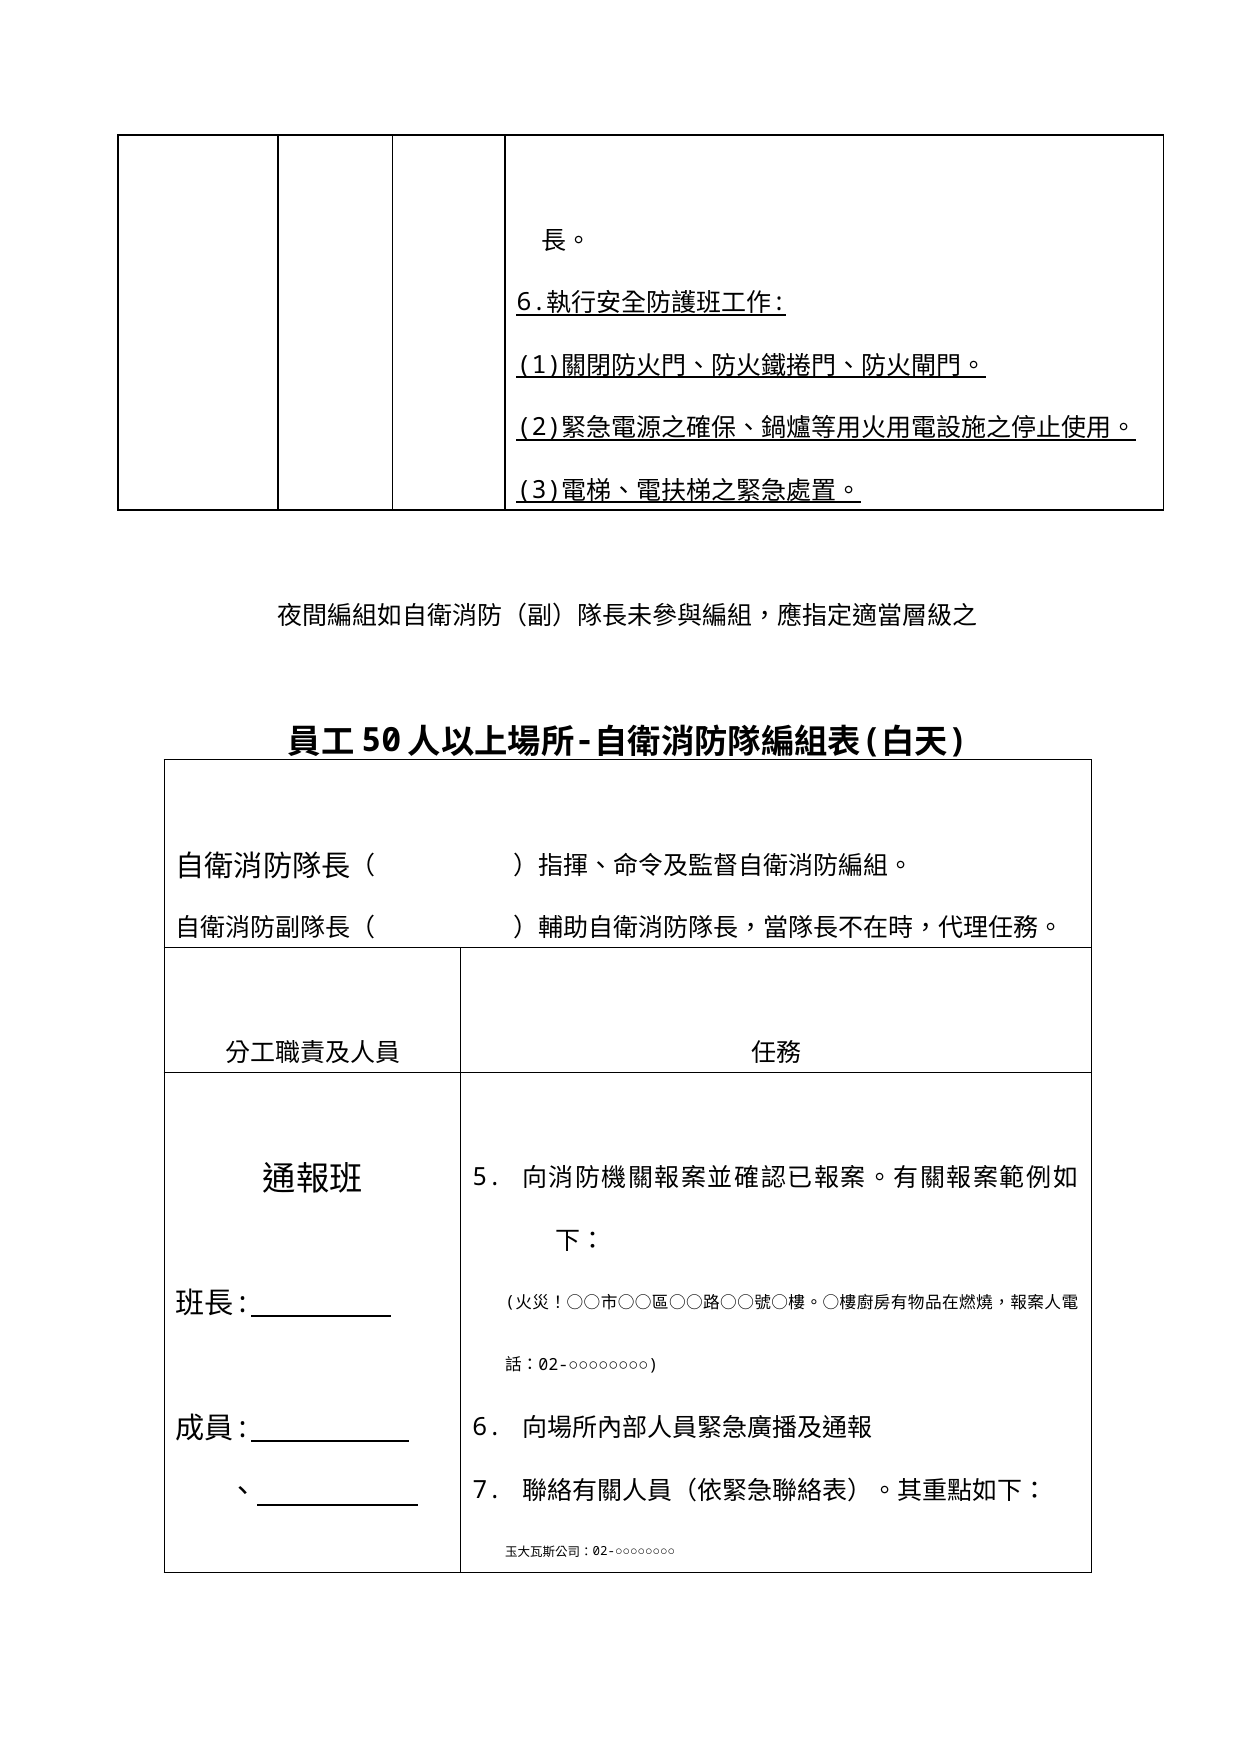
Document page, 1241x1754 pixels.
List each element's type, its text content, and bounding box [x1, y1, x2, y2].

text 夜間編組如自衛消防（副）隊長未參與編組，應指定適當層級之 [118, 572, 1137, 634]
text 員工50人以上場所-自衛消防隊編組表(白天) [118, 697, 1137, 759]
table_cell [279, 136, 392, 509]
table_cell 通報班 班長: 成員: 、 [165, 1073, 460, 1572]
table_cell 向消防機關報案並確認已報案。有關報案範例如下： (火災！○○市○○區○○路○○號○樓。○樓廚房有物品在燃燒，報案人電話：02-○○○○○○○○) 向場所內部人員緊急廣播及通報 聯絡有關人員（依緊急聯絡表）。其重點如下： 玉大瓦斯公司：02-○○○○○○○○ [461, 1073, 1091, 1572]
table_cell [393, 136, 504, 509]
table_cell 分工職責及人員 [165, 948, 460, 1072]
table_header 自衛消防隊長（ ）指揮、命令及監督自衛消防編組。 自衛消防副隊長（ ）輔助自衛消防隊長，當隊長不在時，代理任務。 [165, 760, 1091, 947]
table_cell 任務 [461, 948, 1091, 1072]
table_cell 長。 6.執行安全防護班工作: (1)關閉防火門、防火鐵捲門、防火閘門。 (2)緊急電源之確保、鍋爐等用火用電設施之停止使用。 (3)電梯、電扶梯之緊急處置。 [506, 136, 1163, 509]
table_cell [119, 136, 277, 509]
